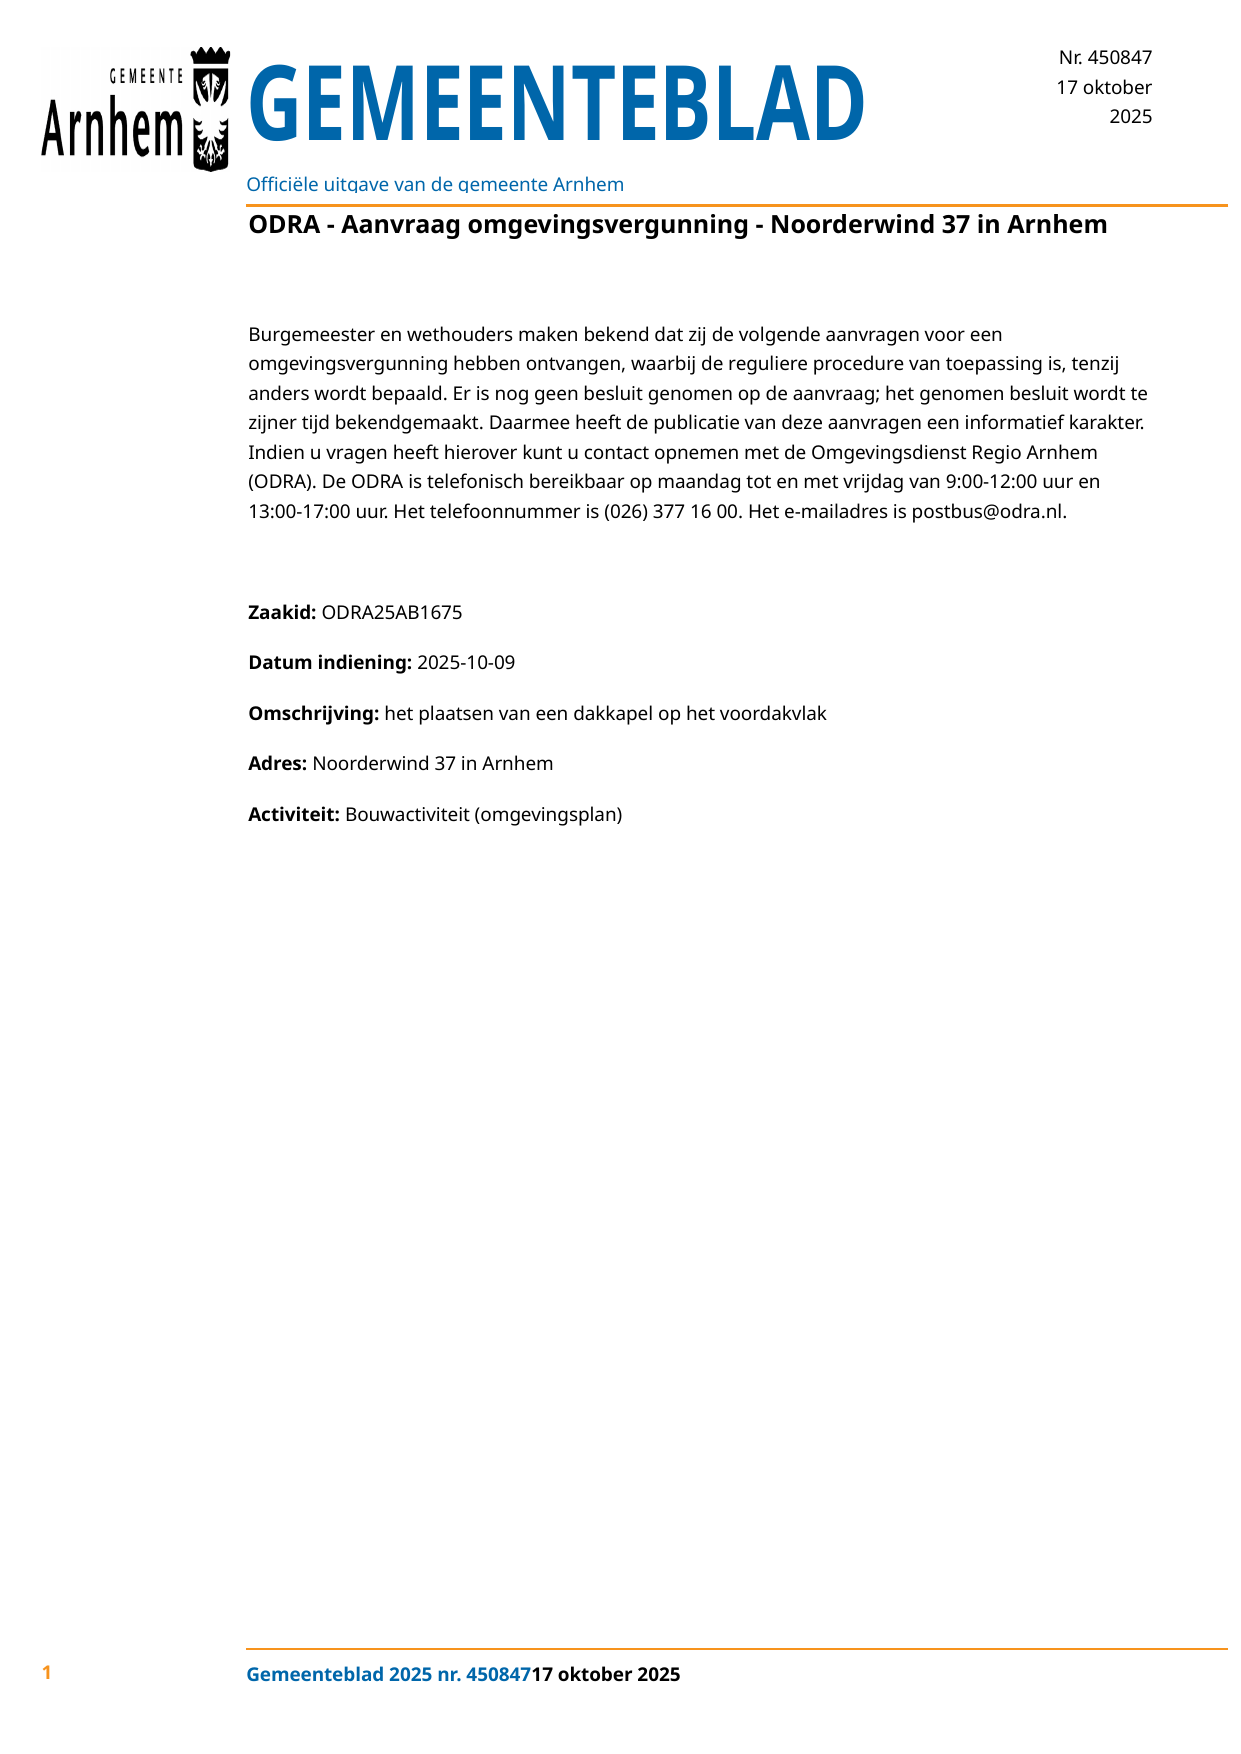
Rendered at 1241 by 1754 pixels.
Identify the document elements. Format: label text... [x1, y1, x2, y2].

text Datum indiening: 2025-10-09 [248, 649, 1152, 675]
text Adres: Noorderwind 37 in Arnhem [248, 750, 1152, 776]
text Omschrijving: het plaatsen van een dakkapel op het voordakvlak [248, 700, 1152, 726]
text Activiteit: Bouwactiviteit (omgevingsplan) [248, 801, 1152, 826]
text Burgemeester en wethouders maken bekend dat zij de volgende aanvragen voor een omgevingsvergunning hebben ontvangen, waarbij de reguliere procedure van toepassing is, tenzij anders wordt bepaald. Er is nog geen besluit genomen op de aanvraag; het genomen besluit wordt te zijner tijd bekendgemaakt. Daarmee heeft de publicatie van deze aanvragen een informatief karakter. Indien u vragen heeft hierover kunt u contact opnemen met de Omgevingsdienst Regio Arnhem (ODRA). De ODRA is telefonisch bereikbaar op maandag tot en met vrijdag van 9:00-12:00 uur en 13:00-17:00 uur. Het telefoonnummer is (026) 377 16 00. Het e-mailadres is postbus@odra.nl. [248, 321, 1152, 524]
text Zaakid: ODRA25AB1675 [248, 599, 1152, 625]
picture [41, 47, 231, 172]
text ODRA - Aanvraag omgevingsvergunning - Noorderwind 37 in Arnhem [248, 207, 1152, 241]
